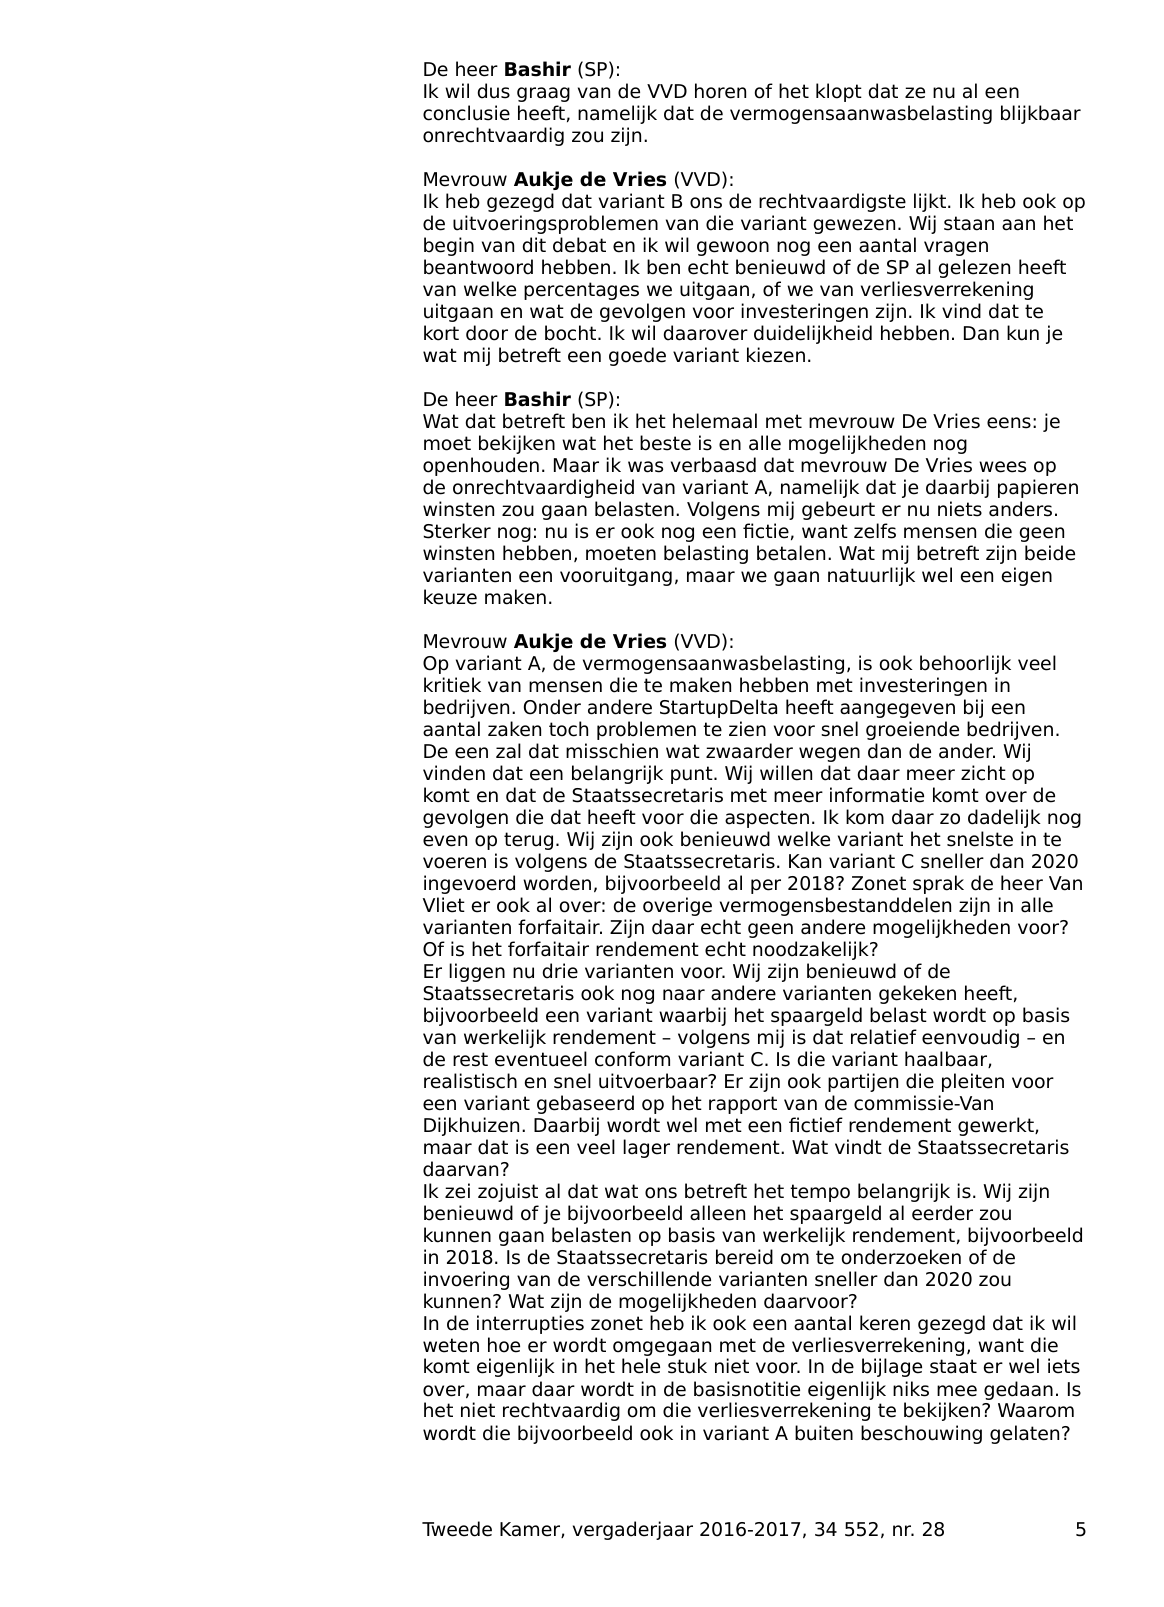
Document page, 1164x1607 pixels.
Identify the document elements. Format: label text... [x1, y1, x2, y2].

text Mevrouw Aukje de Vries (VVD): [422, 631, 1087, 653]
text In de interrupties zonet heb ik ook een aantal keren gezegd dat ik wil weten hoe er wordt omgegaan met de verliesverrekening, want die komt eigenlijk in het hele stuk niet voor. In de bijlage staat er wel iets over, maar daar wordt in de basisnotitie eigenlijk niks mee gedaan. Is het niet rechtvaardig om die verliesverrekening te bekijken? Waarom wordt die bijvoorbeeld ook in variant A buiten beschouwing gelaten? [422, 1312, 1087, 1444]
text De heer Bashir (SP): [422, 59, 1087, 81]
text Op variant A, de vermogensaanwasbelasting, is ook behoorlijk veel kritiek van mensen die te maken hebben met investeringen in bedrijven. Onder andere StartupDelta heeft aangegeven bij een aantal zaken toch problemen te zien voor snel groeiende bedrijven. De een zal dat misschien wat zwaarder wegen dan de ander. Wij vinden dat een belangrijk punt. Wij willen dat daar meer zicht op komt en dat de Staatssecretaris met meer informatie komt over de gevolgen die dat heeft voor die aspecten. Ik kom daar zo dadelijk nog even op terug. Wij zijn ook benieuwd welke variant het snelste in te voeren is volgens de Staatssecretaris. Kan variant C sneller dan 2020 ingevoerd worden, bijvoorbeeld al per 2018? Zonet sprak de heer Van Vliet er ook al over: de overige vermogensbestanddelen zijn in alle varianten forfaitair. Zijn daar echt geen andere mogelijkheden voor? Of is het forfaitair rendement echt noodzakelijk? [422, 653, 1087, 961]
text Ik zei zojuist al dat wat ons betreft het tempo belangrijk is. Wij zijn benieuwd of je bijvoorbeeld alleen het spaargeld al eerder zou kunnen gaan belasten op basis van werkelijk rendement, bijvoorbeeld in 2018. Is de Staatssecretaris bereid om te onderzoeken of de invoering van de verschillende varianten sneller dan 2020 zou kunnen? Wat zijn de mogelijkheden daarvoor? [422, 1181, 1087, 1312]
text Ik wil dus graag van de VVD horen of het klopt dat ze nu al een conclusie heeft, namelijk dat de vermogensaanwasbelasting blijkbaar onrechtvaardig zou zijn. [422, 81, 1087, 147]
text De heer Bashir (SP): [422, 389, 1087, 411]
text Er liggen nu drie varianten voor. Wij zijn benieuwd of de Staatssecretaris ook nog naar andere varianten gekeken heeft, bijvoorbeeld een variant waarbij het spaargeld belast wordt op basis van werkelijk rendement – volgens mij is dat relatief eenvoudig – en de rest eventueel conform variant C. Is die variant haalbaar, realistisch en snel uitvoerbaar? Er zijn ook partijen die pleiten voor een variant gebaseerd op het rapport van de commissie-Van Dijkhuizen. Daarbij wordt wel met een fictief rendement gewerkt, maar dat is een veel lager rendement. Wat vindt de Staatssecretaris daarvan? [422, 961, 1087, 1181]
text Wat dat betreft ben ik het helemaal met mevrouw De Vries eens: je moet bekijken wat het beste is en alle mogelijkheden nog openhouden. Maar ik was verbaasd dat mevrouw De Vries wees op de onrechtvaardigheid van variant A, namelijk dat je daarbij papieren winsten zou gaan belasten. Volgens mij gebeurt er nu niets anders. Sterker nog: nu is er ook nog een fictie, want zelfs mensen die geen winsten hebben, moeten belasting betalen. Wat mij betreft zijn beide varianten een vooruitgang, maar we gaan natuurlijk wel een eigen keuze maken. [422, 411, 1087, 609]
text Ik heb gezegd dat variant B ons de rechtvaardigste lijkt. Ik heb ook op de uitvoeringsproblemen van die variant gewezen. Wij staan aan het begin van dit debat en ik wil gewoon nog een aantal vragen beantwoord hebben. Ik ben echt benieuwd of de SP al gelezen heeft van welke percentages we uitgaan, of we van verliesverrekening uitgaan en wat de gevolgen voor investeringen zijn. Ik vind dat te kort door de bocht. Ik wil daarover duidelijkheid hebben. Dan kun je wat mij betreft een goede variant kiezen. [422, 191, 1087, 367]
text Mevrouw Aukje de Vries (VVD): [422, 169, 1087, 191]
